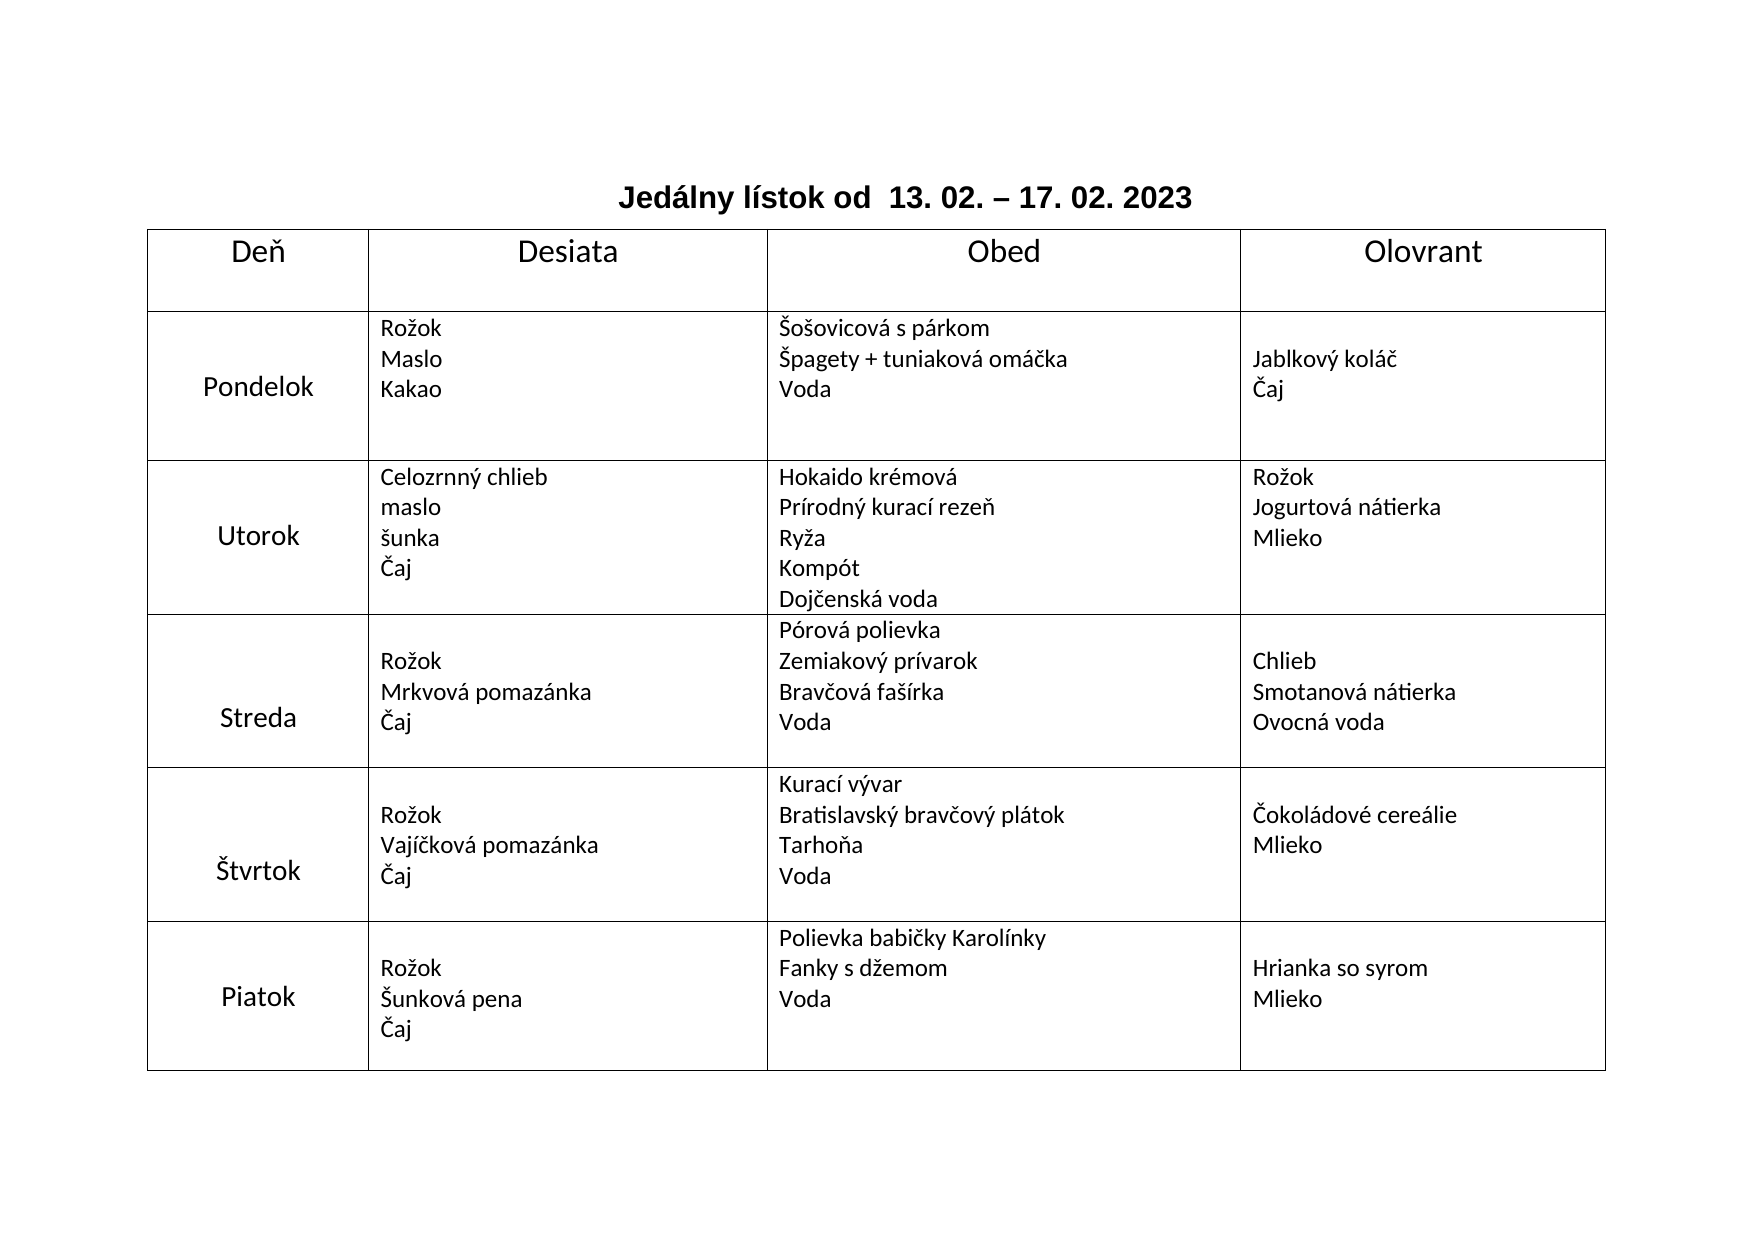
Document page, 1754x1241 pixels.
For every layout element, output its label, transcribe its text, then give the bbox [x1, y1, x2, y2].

table_header Desiata [369, 230, 767, 311]
table_cell Chlieb Smotanová nátierka Ovocná voda [1241, 615, 1605, 767]
table_cell Kurací vývar Bratislavský bravčový plátok Tarhoňa Voda [768, 768, 1240, 921]
table_cell Rožok Mrkvová pomazánka Čaj [369, 615, 767, 767]
table_header Olovrant [1241, 230, 1605, 311]
table_cell Utorok [148, 461, 368, 614]
table_cell Štvrtok [148, 768, 368, 921]
subtitle Jedálny lístok od 13. 02. – 17. 02. 2023 [148, 173, 1606, 216]
table_cell Streda [148, 615, 368, 767]
table_cell Rožok Šunková pena Čaj [369, 922, 767, 1070]
table_cell Rožok Maslo Kakao [369, 312, 767, 460]
table_cell Pórová polievka Zemiakový prívarok Bravčová fašírka Voda [768, 615, 1240, 767]
table_cell Rožok Jogurtová nátierka Mlieko [1241, 461, 1605, 614]
table_cell Pondelok [148, 312, 368, 460]
table_cell Celozrnný chlieb maslo šunka Čaj [369, 461, 767, 614]
table_cell Rožok Vajíčková pomazánka Čaj [369, 768, 767, 921]
table_header Deň [148, 230, 368, 311]
table_header Obed [768, 230, 1240, 311]
table_cell Šošovicová s párkom Špagety + tuniaková omáčka Voda [768, 312, 1240, 460]
table_cell Hrianka so syrom Mlieko [1241, 922, 1605, 1070]
table_cell Polievka babičky Karolínky Fanky s džemom Voda [768, 922, 1240, 1070]
table_cell Piatok [148, 922, 368, 1070]
table_cell Jablkový koláč Čaj [1241, 312, 1605, 460]
table_cell Čokoládové cereálie Mlieko [1241, 768, 1605, 921]
table_cell Hokaido krémová Prírodný kurací rezeň Ryža Kompót Dojčenská voda [768, 461, 1240, 614]
